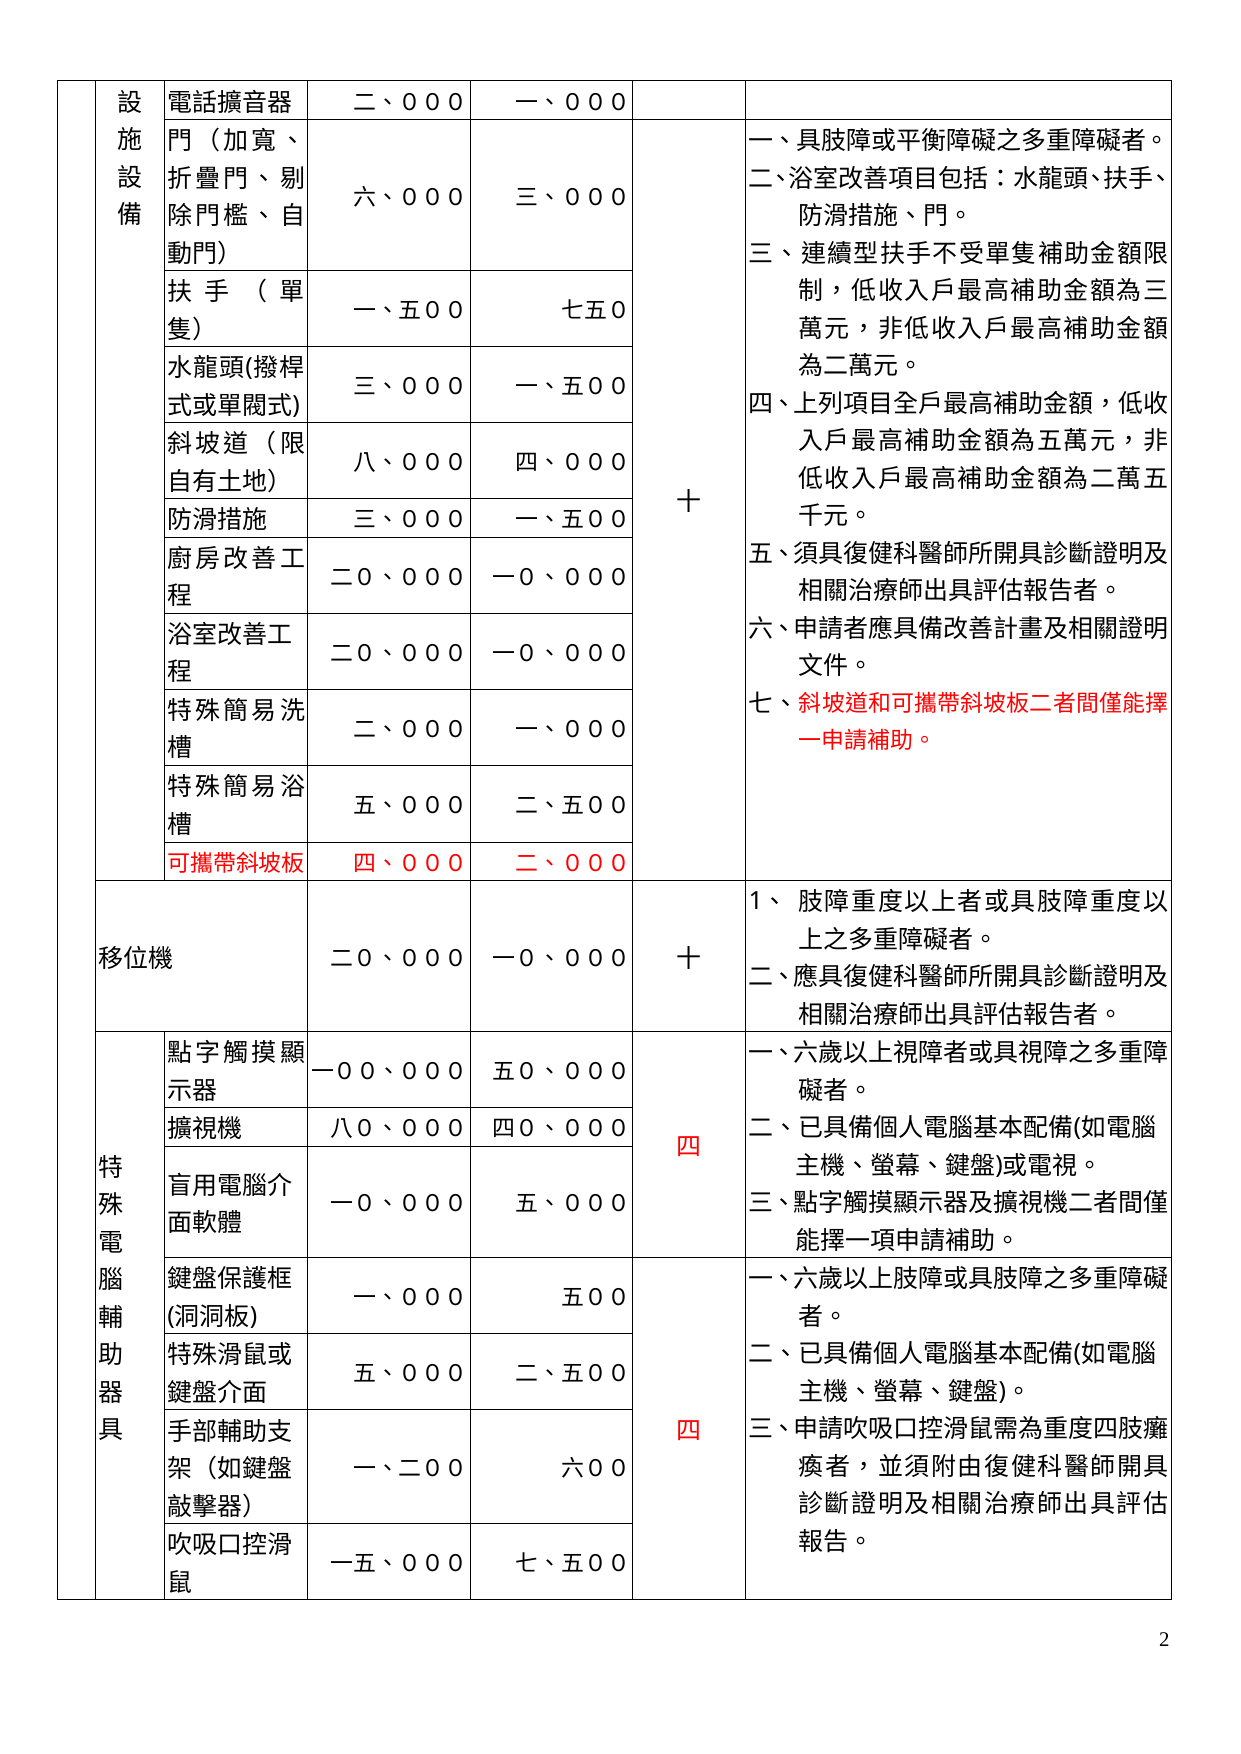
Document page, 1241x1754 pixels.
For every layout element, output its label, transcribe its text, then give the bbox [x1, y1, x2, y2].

table_cell 肢障重度以上者或具肢障重度以上之多重障礙者。 二、應具復健科醫師所開具診斷證明及相關治療師出具評估報告者。 [746, 881, 1171, 1031]
table_cell 點字觸摸顯示器 [165, 1032, 307, 1107]
table_cell 一０、０００ [308, 1147, 470, 1257]
table_cell 門（加寬、折疊門、剔除門檻、自動門） [165, 120, 307, 270]
table_cell 一、六歲以上肢障或具肢障之多重障礙者。 二、已具備個人電腦基本配備(如電腦主機、螢幕、鍵盤)。 三、申請吹吸口控滑鼠需為重度四肢癱瘓者，並須附由復健科醫師開具診斷證明及相關治療師出具評估報告。 [746, 1258, 1171, 1599]
table_cell 扶手（單隻） [165, 271, 307, 346]
table_cell 四 [633, 1032, 745, 1257]
table_cell 特殊簡易浴槽 [165, 766, 307, 842]
table_cell 一、六歲以上視障者或具視障之多重障礙者。 二、已具備個人電腦基本配備(如電腦主機、螢幕、鍵盤)或電視。 三、點字觸摸顯示器及擴視機二者間僅能擇一項申請補助。 [746, 1032, 1171, 1257]
table_cell [633, 81, 745, 119]
table_cell 一、０００ [471, 81, 632, 119]
table_cell 二０、０００ [308, 614, 470, 689]
table_cell 二０、０００ [308, 881, 470, 1031]
table_cell 吹吸口控滑鼠 [165, 1524, 307, 1599]
table_cell 一、五００ [471, 347, 632, 422]
table_cell 一０、０００ [471, 614, 632, 689]
table_cell 四０、０００ [471, 1108, 632, 1146]
table_cell 二、五００ [471, 766, 632, 842]
table_cell 十 [633, 120, 745, 880]
table_cell 擴視機 [165, 1108, 307, 1146]
table_cell 一０、０００ [471, 881, 632, 1031]
table_cell 設 施 設 備 [96, 81, 164, 880]
table_cell 三、０００ [308, 499, 470, 537]
table_cell 六、０００ [308, 120, 470, 270]
table_cell 一、二００ [308, 1410, 470, 1523]
table_cell 五、０００ [471, 1147, 632, 1257]
table_cell 五、０００ [308, 1334, 470, 1409]
table_cell 七、五００ [471, 1524, 632, 1599]
table_cell [58, 81, 95, 1599]
table_cell 五、０００ [308, 766, 470, 842]
table_cell 一、具肢障或平衡障礙之多重障礙者。 二、浴室改善項目包括：水龍頭、扶手、防滑措施、門。 三、連續型扶手不受單隻補助金額限制，低收入戶最高補助金額為三萬元，非低收入戶最高補助金額為二萬元。 四、上列項目全戶最高補助金額，低收入戶最高補助金額為五萬元，非低收入戶最高補助金額為二萬五千元。 五、須具復健科醫師所開具診斷證明及相關治療師出具評估報告者。 六、申請者應具備改善計畫及相關證明文件。 七、斜坡道和可攜帶斜坡板二者間僅能擇一申請補助。 [746, 120, 1171, 880]
table_cell 移位機 [96, 881, 307, 1031]
table_cell 可攜帶斜坡板 [165, 843, 307, 880]
table_cell 盲用電腦介面軟體 [165, 1147, 307, 1257]
table_cell 六００ [471, 1410, 632, 1523]
table_cell 廚房改善工程 [165, 538, 307, 613]
table_cell 特 殊 電 腦 輔 助 器 具 [96, 1032, 164, 1599]
table_cell 二、０００ [308, 81, 470, 119]
table_cell 浴室改善工程 [165, 614, 307, 689]
table_cell 七五０ [471, 271, 632, 346]
table_cell 八０、０００ [308, 1108, 470, 1146]
table_cell 四、０００ [471, 423, 632, 498]
table_cell 手部輔助支架（如鍵盤敲擊器） [165, 1410, 307, 1523]
table_cell 四 [633, 1258, 745, 1599]
table_cell 二、０００ [308, 690, 470, 765]
table_cell 二、五００ [471, 1334, 632, 1409]
table_cell 一００、０００ [308, 1032, 470, 1107]
table_cell 五００ [471, 1258, 632, 1333]
table_cell 鍵盤保護框(洞洞板) [165, 1258, 307, 1333]
table_cell 一０、０００ [471, 538, 632, 613]
table_cell 特殊滑鼠或鍵盤介面 [165, 1334, 307, 1409]
table_cell 一、五００ [471, 499, 632, 537]
table_cell 防滑措施 [165, 499, 307, 537]
table_cell 三、０００ [471, 120, 632, 270]
table_cell 二、０００ [471, 843, 632, 880]
table_cell 水龍頭(撥桿式或單閥式) [165, 347, 307, 422]
table_cell 斜坡道（限自有土地） [165, 423, 307, 498]
table_cell 三、０００ [308, 347, 470, 422]
table_cell 四、０００ [308, 843, 470, 880]
table_cell 電話擴音器 [165, 81, 307, 119]
table_cell [746, 81, 1171, 119]
table_cell 一、五００ [308, 271, 470, 346]
table_cell 十 [633, 881, 745, 1031]
table_cell 一、０００ [308, 1258, 470, 1333]
table_cell 一、０００ [471, 690, 632, 765]
table_cell 二０、０００ [308, 538, 470, 613]
table_cell 五０、０００ [471, 1032, 632, 1107]
table_cell 一五、０００ [308, 1524, 470, 1599]
table_cell 八、０００ [308, 423, 470, 498]
table_cell 特殊簡易洗槽 [165, 690, 307, 765]
